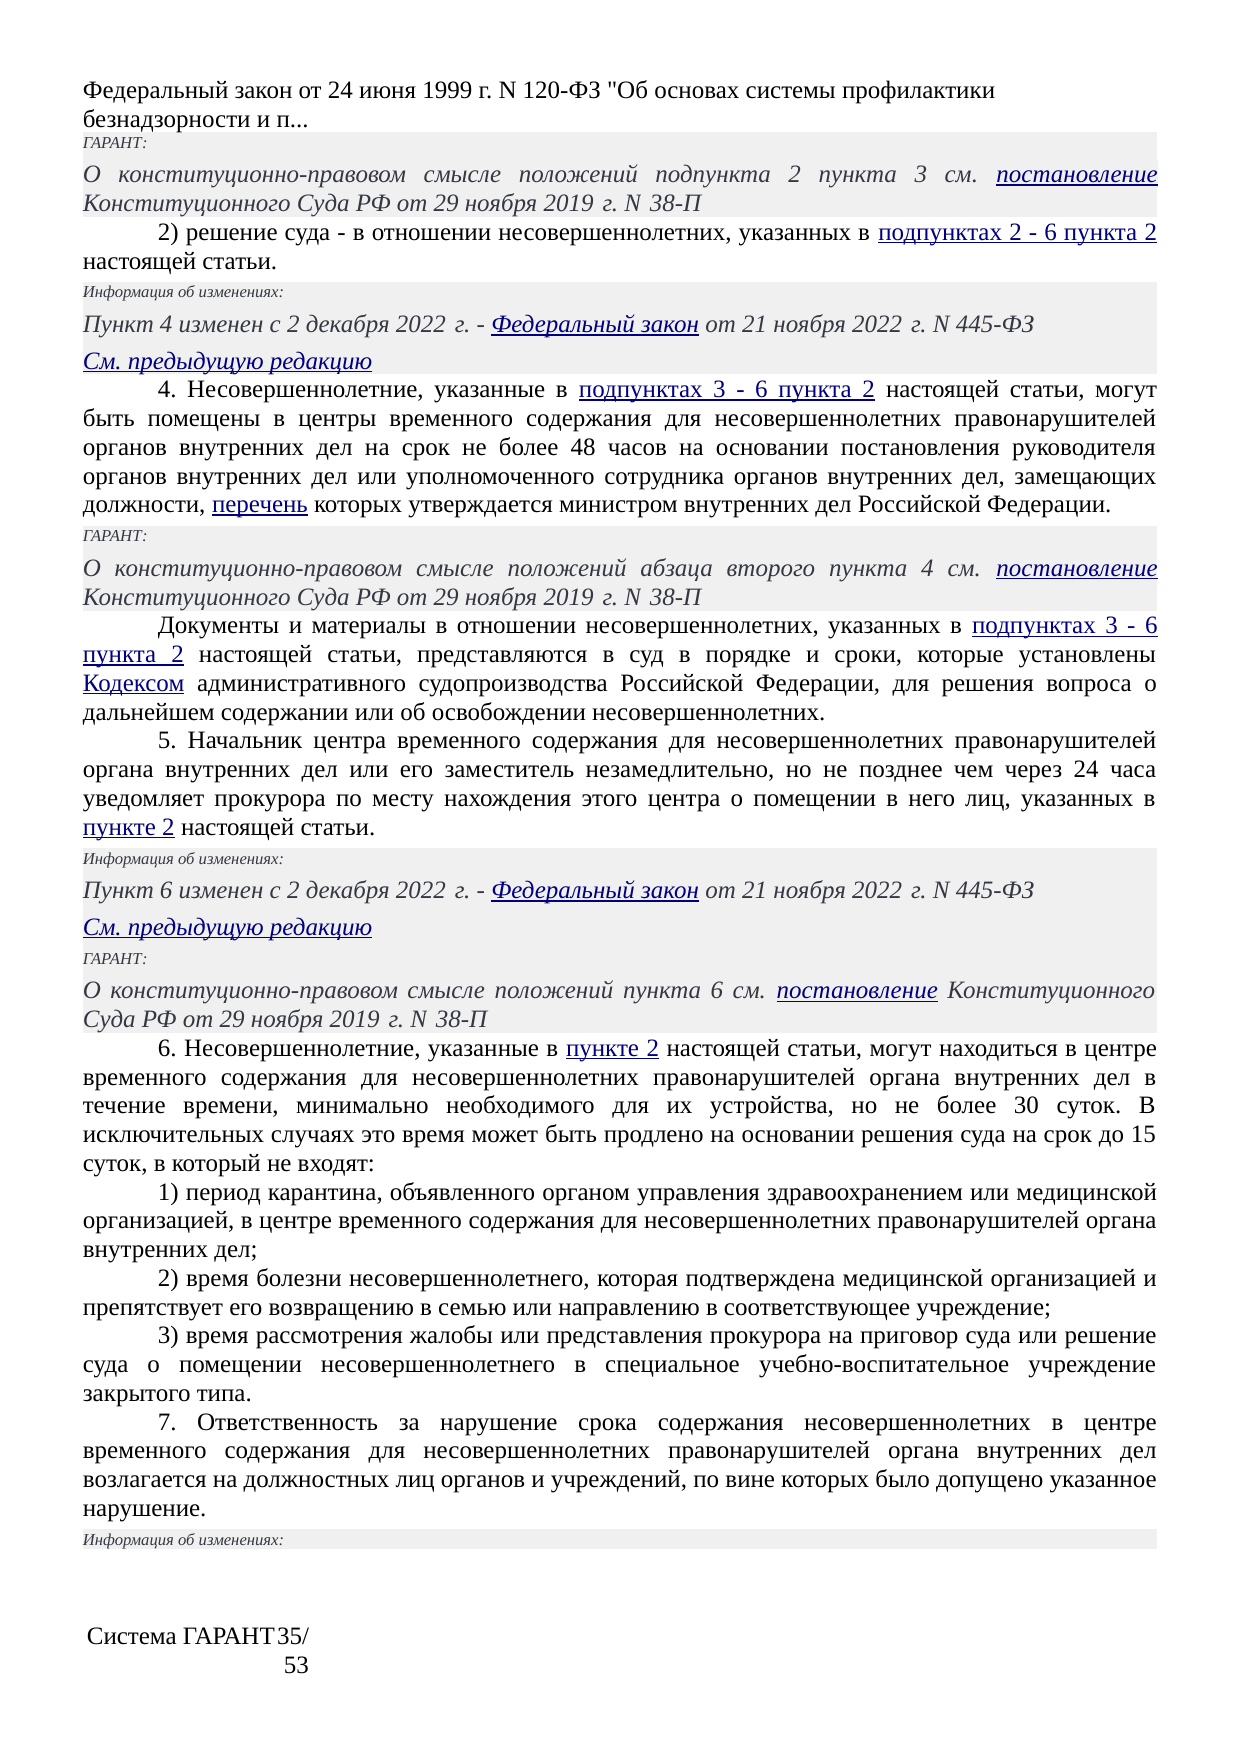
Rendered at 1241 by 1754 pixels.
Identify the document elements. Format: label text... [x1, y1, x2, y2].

text О конституционно-правовом смысле положений пункта 6 см. постановление Конституционного Суда РФ от 29 ноября 2019 г. N 38-П [489, 1004, 1157, 1033]
text См. предыдущую редакцию [374, 346, 1157, 374]
text ГАРАНТ: [149, 526, 1157, 545]
text ГАРАНТ: [83, 948, 1157, 968]
text 2) решение суда - в отношении несовершеннолетних, указанных в подпунктах 2 - 6 пункта 2 настоящей статьи. [83, 217, 1157, 274]
text Информация об изменениях: [83, 1529, 1157, 1549]
text 5. Начальник центра временного содержания для несовершеннолетних правонарушителей органа внутренних дел или его заместитель незамедлительно, но не позднее чем через 24 часа уведомляет прокурора по месту нахождения этого центра о помещении в него лиц, указанных в пункте 2 настоящей статьи. [83, 726, 1157, 841]
text Пункт 4 изменен с 2 декабря 2022 г. - Федеральный закон от 21 ноября 2022 г. N 445-ФЗ [1036, 309, 1157, 338]
text Информация об изменениях: [83, 848, 1157, 868]
text 2) время болезни несовершеннолетнего, которая подтверждена медицинской организацией и препятствует его возвращению в семью или направлению в соответствующее учреждение; [83, 1263, 1157, 1321]
text ГАРАНТ: [83, 132, 1157, 152]
text О конституционно-правовом смысле положений подпункта 2 пункта 3 см. постановление Конституционного Суда РФ от 29 ноября 2019 г. N 38-П [703, 188, 1157, 217]
text См. предыдущую редакцию [374, 912, 1157, 941]
text 4. Несовершеннолетние, указанные в подпунктах 3 - 6 пункта 2 настоящей статьи, могут быть помещены в центры временного содержания для несовершеннолетних правонарушителей органов внутренних дел на срок не более 48 часов на основании постановления руководителя органов внутренних дел или уполномоченного сотрудника органов внутренних дел, замещающих должности, перечень которых утверждается министром внутренних дел Российской Федерации. [83, 374, 1157, 518]
text Информация об изменениях: [286, 282, 1157, 301]
text 1) период карантина, объявленного органом управления здравоохранением или медицинской организацией, в центре временного содержания для несовершеннолетних правонарушителей органа внутренних дел; [83, 1177, 1157, 1263]
text Документы и материалы в отношении несовершеннолетних, указанных в подпунктах 3 - 6 пункта 2 настоящей статьи, представляются в суд в порядке и сроки, которые установлены Кодексом административного судопроизводства Российской Федерации, для решения вопроса о дальнейшем содержании или об освобождении несовершеннолетних. [83, 611, 1157, 726]
text 6. Несовершеннолетние, указанные в пункте 2 настоящей статьи, могут находиться в центре временного содержания для несовершеннолетних правонарушителей органа внутренних дел в течение времени, минимально необходимого для их устройства, но не более 30 суток. В исключительных случаях это время может быть продлено на основании решения суда на срок до 15 суток, в который не входят: [83, 1033, 1157, 1177]
text Пункт 6 изменен с 2 декабря 2022 г. - Федеральный закон от 21 ноября 2022 г. N 445-ФЗ [1036, 875, 1157, 904]
text 3) время рассмотрения жалобы или представления прокурора на приговор суда или решение суда о помещении несовершеннолетнего в специальное учебно-воспитательное учреждение закрытого типа. [83, 1321, 1157, 1407]
text 7. Ответственность за нарушение срока содержания несовершеннолетних в центре временного содержания для несовершеннолетних правонарушителей органа внутренних дел возлагается на должностных лиц органов и учреждений, по вине которых было допущено указанное нарушение. [83, 1407, 1157, 1522]
text О конституционно-правовом смысле положений абзаца второго пункта 4 см. постановление Конституционного Суда РФ от 29 ноября 2019 г. N 38-П [703, 582, 1157, 611]
